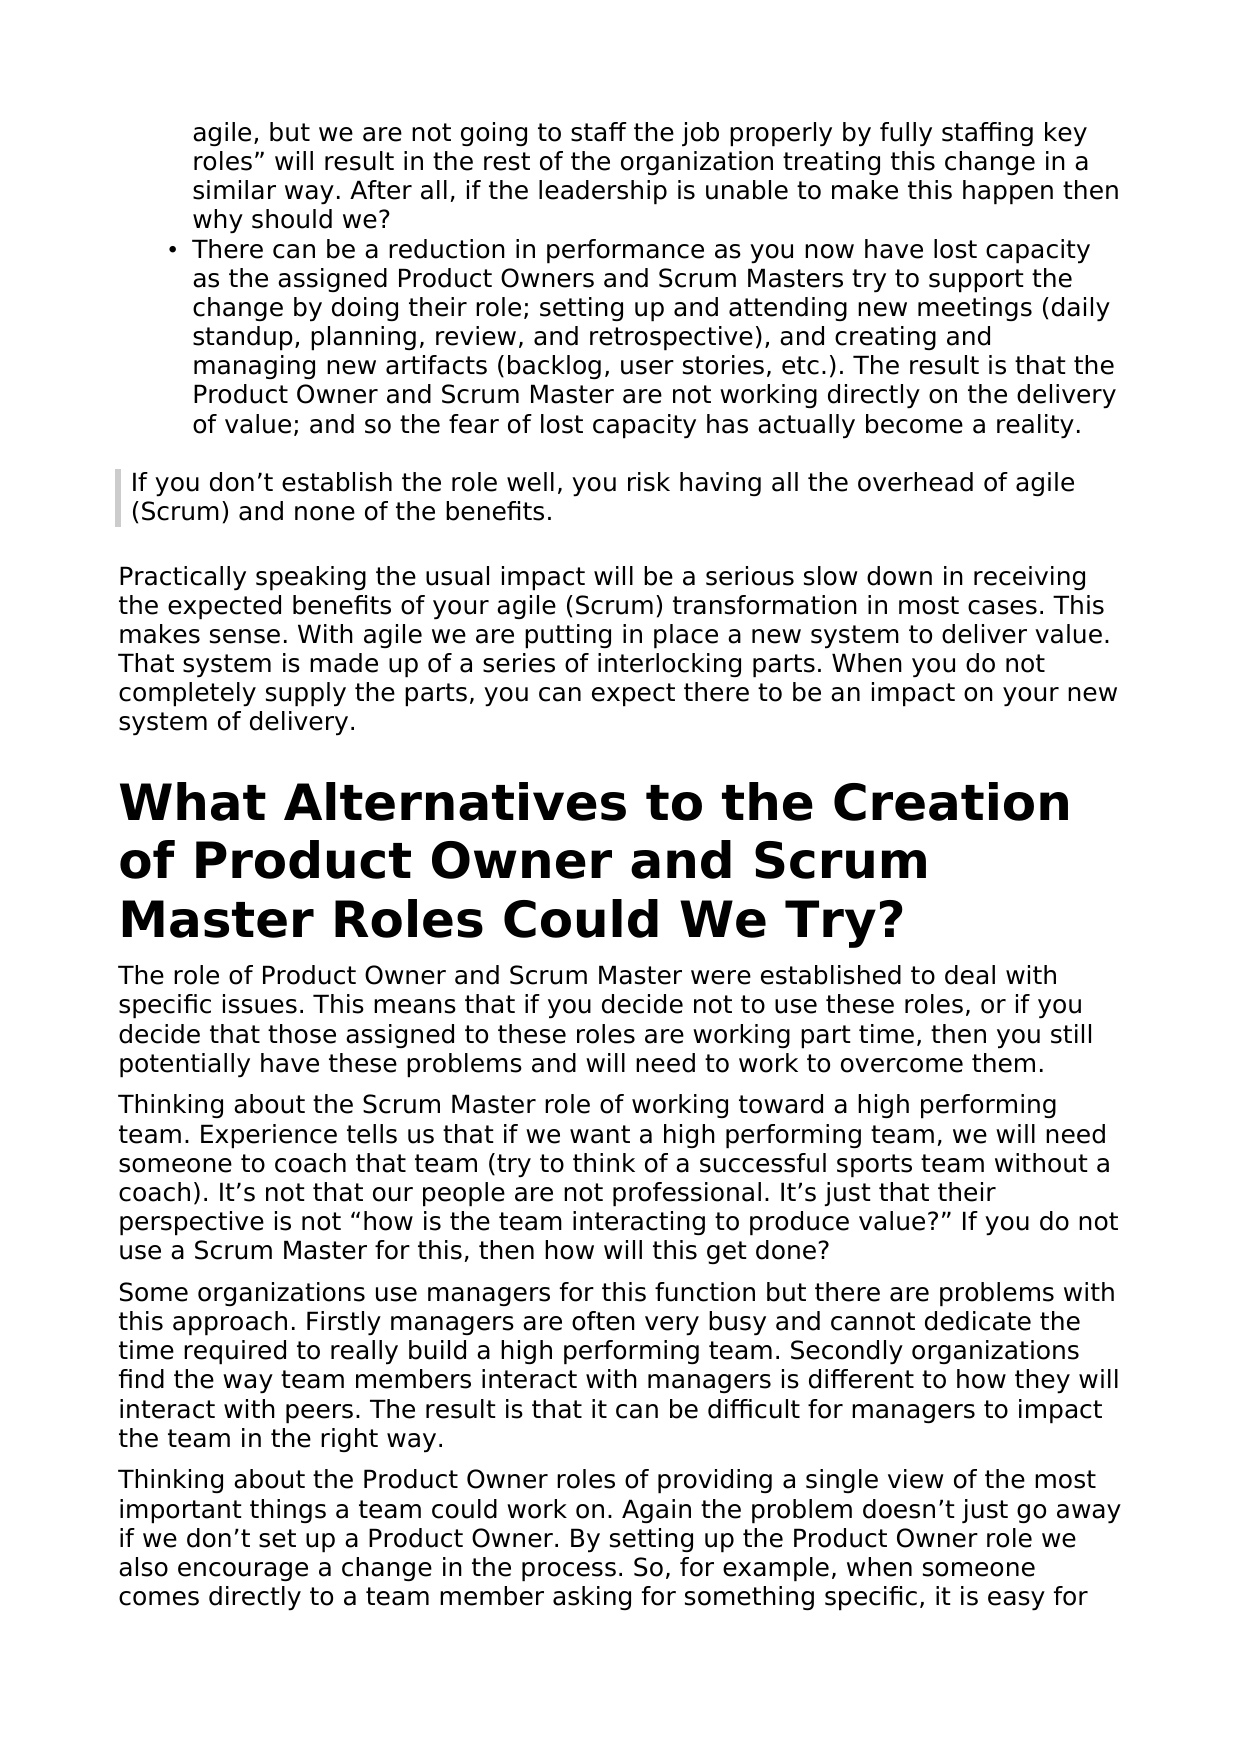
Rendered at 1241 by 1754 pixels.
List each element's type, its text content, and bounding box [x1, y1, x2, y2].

list agile, but we are not going to staff the job properly by fully staffing key roles” will result in the rest of the organization treating this change in a similar way. After all, if the leadership is unable to make this happen then why should we? [177, 118, 1122, 235]
text The role of Product Owner and Scrum Master were established to deal with specific issues. This means that if you decide not to use these roles, or if you decide that those assigned to these roles are working part time, then you still potentially have these problems and will need to work to overcome them. [118, 961, 1122, 1078]
list There can be a reduction in performance as you now have lost capacity as the assigned Product Owners and Scrum Masters try to support the change by doing their role; setting up and attending new meetings (daily standup, planning, review, and retrospective), and creating and managing new artifacts (backlog, user stories, etc.). The result is that the Product Owner and Scrum Master are not working directly on the delivery of value; and so the fear of lost capacity has actually become a reality. [177, 235, 1122, 439]
text Practically speaking the usual impact will be a serious slow down in receiving the expected benefits of your agile (Scrum) transformation in most cases. This makes sense. With agile we are putting in place a new system to deliver value. That system is made up of a series of interlocking parts. When you do not completely supply the parts, you can expect there to be an impact on your new system of delivery. [118, 562, 1122, 737]
subtitle What Alternatives to the Creation of Product Owner and Scrum Master Roles Could We Try? [118, 774, 1122, 949]
text Some organizations use managers for this function but there are problems with this approach. Firstly managers are often very busy and cannot dedicate the time required to really build a high performing team. Secondly organizations find the way team members interact with managers is different to how they will interact with peers. The result is that it can be difficult for managers to impact the team in the right way. [118, 1278, 1122, 1453]
text Thinking about the Product Owner roles of providing a single view of the most important things a team could work on. Again the problem doesn’t just go away if we don’t set up a Product Owner. By setting up the Product Owner role we also encourage a change in the process. So, for example, when someone comes directly to a team member asking for something specific, it is easy for [118, 1466, 1122, 1611]
text Thinking about the Scrum Master role of working toward a high performing team. Experience tells us that if we want a high performing team, we will need someone to coach that team (try to think of a successful sports team without a coach). It’s not that our people are not professional. It’s just that their perspective is not “how is the team interacting to produce value?” If you do not use a Scrum Master for this, then how will this get done? [118, 1091, 1122, 1266]
table_header If you don’t establish the role well, you risk having all the overhead of agile (Scrum) and none of the benefits. [121, 469, 1122, 527]
